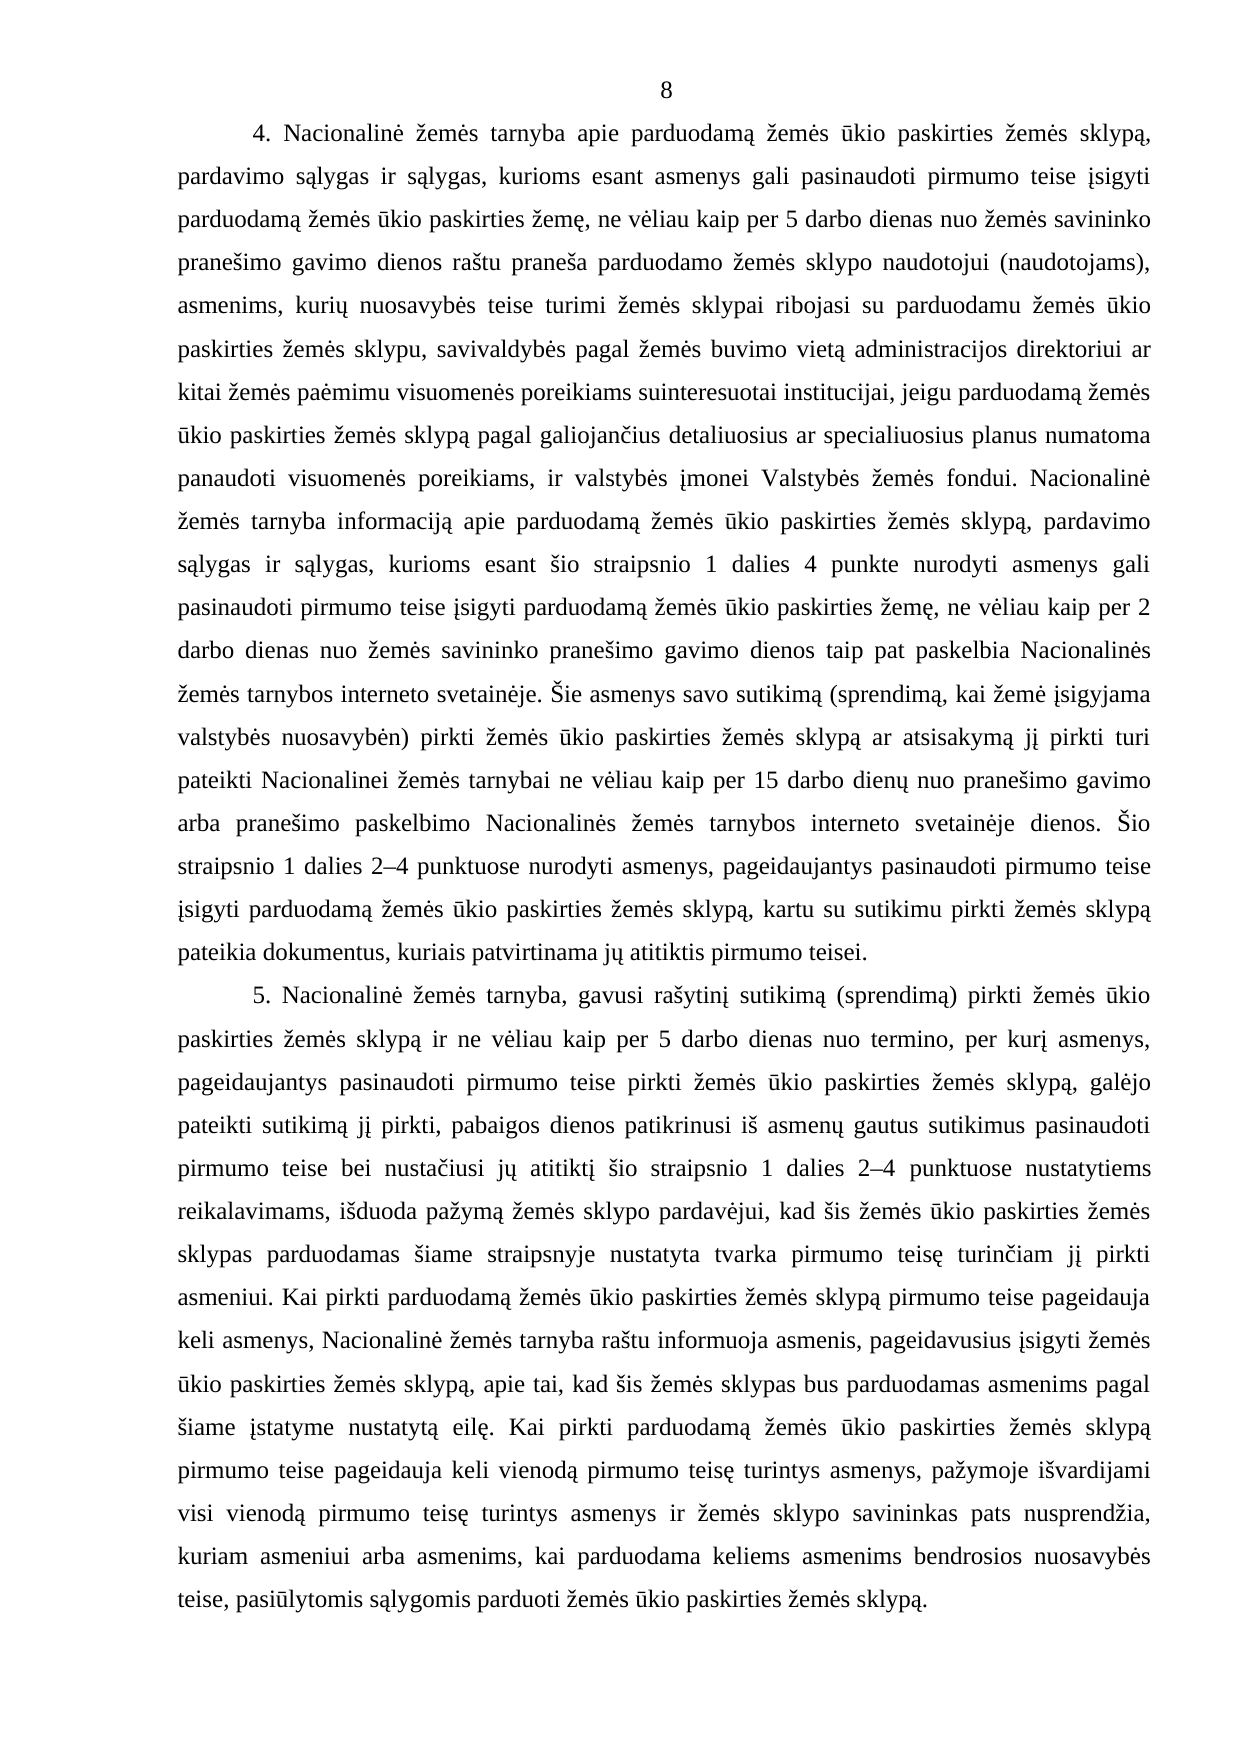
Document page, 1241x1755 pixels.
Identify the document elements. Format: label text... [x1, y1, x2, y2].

text 4. Nacionalinė žemės tarnyba apie parduodamą žemės ūkio paskirties žemės sklypą, pardavimo sąlygas ir sąlygas, kurioms esant asmenys gali pasinaudoti pirmumo teise įsigyti parduodamą žemės ūkio paskirties žemę, ne vėliau kaip per 5 darbo dienas nuo žemės savininko pranešimo gavimo dienos raštu praneša parduodamo žemės sklypo naudotojui (naudotojams), asmenims, kurių nuosavybės teise turimi žemės sklypai ribojasi su parduodamu žemės ūkio paskirties žemės sklypu, savivaldybės pagal žemės buvimo vietą administracijos direktoriui ar kitai žemės paėmimu visuomenės poreikiams suinteresuotai institucijai, jeigu parduodamą žemės ūkio paskirties žemės sklypą pagal galiojančius detaliuosius ar specialiuosius planus numatoma panaudoti visuomenės poreikiams, ir valstybės įmonei Valstybės žemės fondui. Nacionalinė žemės tarnyba informaciją apie parduodamą žemės ūkio paskirties žemės sklypą, pardavimo sąlygas ir sąlygas, kurioms esant šio straipsnio 1 dalies 4 punkte nurodyti asmenys gali pasinaudoti pirmumo teise įsigyti parduodamą žemės ūkio paskirties žemę, ne vėliau kaip per 2 darbo dienas nuo žemės savininko pranešimo gavimo dienos taip pat paskelbia Nacionalinės žemės tarnybos interneto svetainėje. Šie asmenys savo sutikimą (sprendimą, kai žemė įsigyjama valstybės nuosavybėn) pirkti žemės ūkio paskirties žemės sklypą ar atsisakymą jį pirkti turi pateikti Nacionalinei žemės tarnybai ne vėliau kaip per 15 darbo dienų nuo pranešimo gavimo arba pranešimo paskelbimo Nacionalinės žemės tarnybos interneto svetainėje dienos. Šio straipsnio 1 dalies 2–4 punktuose nurodyti asmenys, pageidaujantys pasinaudoti pirmumo teise įsigyti parduodamą žemės ūkio paskirties žemės sklypą, kartu su sutikimu pirkti žemės sklypą pateikia dokumentus, kuriais patvirtinama jų atitiktis pirmumo teisei. [177, 118, 1152, 966]
text 5. Nacionalinė žemės tarnyba, gavusi rašytinį sutikimą (sprendimą) pirkti žemės ūkio paskirties žemės sklypą ir ne vėliau kaip per 5 darbo dienas nuo termino, per kurį asmenys, pageidaujantys pasinaudoti pirmumo teise pirkti žemės ūkio paskirties žemės sklypą, galėjo pateikti sutikimą jį pirkti, pabaigos dienos patikrinusi iš asmenų gautus sutikimus pasinaudoti pirmumo teise bei nustačiusi jų atitiktį šio straipsnio 1 dalies 2–4 punktuose nustatytiems reikalavimams, išduoda pažymą žemės sklypo pardavėjui, kad šis žemės ūkio paskirties žemės sklypas parduodamas šiame straipsnyje nustatyta tvarka pirmumo teisę turinčiam jį pirkti asmeniui. Kai pirkti parduodamą žemės ūkio paskirties žemės sklypą pirmumo teise pageidauja keli asmenys, Nacionalinė žemės tarnyba raštu informuoja asmenis, pageidavusius įsigyti žemės ūkio paskirties žemės sklypą, apie tai, kad šis žemės sklypas bus parduodamas asmenims pagal šiame įstatyme nustatytą eilę. Kai pirkti parduodamą žemės ūkio paskirties žemės sklypą pirmumo teise pageidauja keli vienodą pirmumo teisę turintys asmenys, pažymoje išvardijami visi vienodą pirmumo teisę turintys asmenys ir žemės sklypo savininkas pats nusprendžia, kuriam asmeniui arba asmenims, kai parduodama keliems asmenims bendrosios nuosavybės teise, pasiūlytomis sąlygomis parduoti žemės ūkio paskirties žemės sklypą. [177, 981, 1152, 1613]
